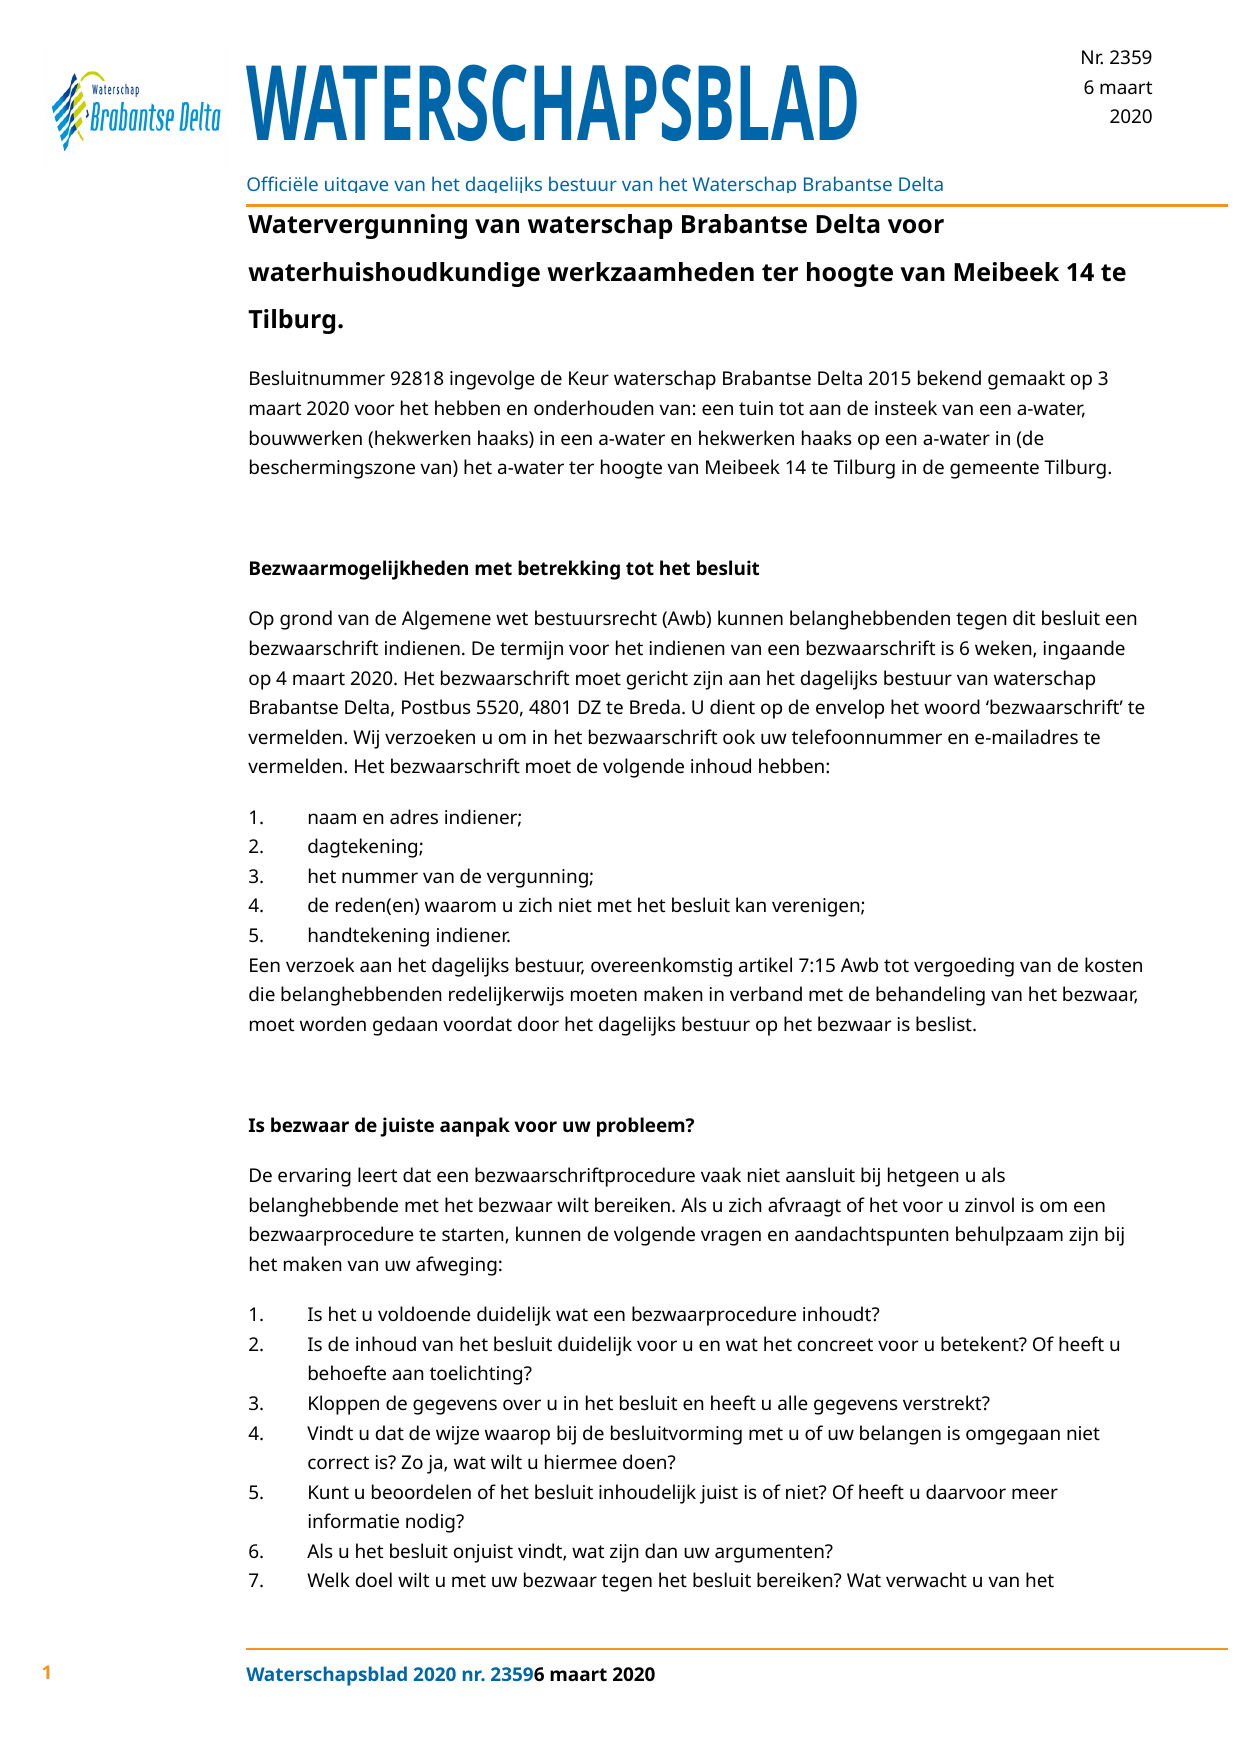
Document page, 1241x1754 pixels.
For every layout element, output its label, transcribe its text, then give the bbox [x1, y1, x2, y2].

list Welk doel wilt u met uw bezwaar tegen het besluit bereiken? Wat verwacht u van het [248, 1568, 1152, 1593]
text Is bezwaar de juiste aanpak voor uw probleem? [248, 1112, 1152, 1137]
text Bezwaarmogelijkheden met betrekking tot het besluit [248, 555, 1152, 581]
list de reden(en) waarom u zich niet met het besluit kan verenigen; [248, 893, 1152, 918]
text Op grond van de Algemene wet bestuursrecht (Awb) kunnen belanghebbenden tegen dit besluit een bezwaarschrift indienen. De termijn voor het indienen van een bezwaarschrift is 6 weken, ingaande op 4 maart 2020. Het bezwaarschrift moet gericht zijn aan het dagelijks bestuur van waterschap Brabantse Delta, Postbus 5520, 4801 DZ te Breda. U dient op de envelop het woord ‘bezwaarschrift’ te vermelden. Wij verzoeken u om in het bezwaarschrift ook uw telefoonnummer en e‑mailadres te vermelden. Het bezwaarschrift moet de volgende inhoud hebben: [248, 606, 1152, 779]
list naam en adres indiener; [248, 804, 1152, 829]
list Is de inhoud van het besluit duidelijk voor u en wat het concreet voor u betekent? Of heeft u behoefte aan toelichting? [248, 1331, 1152, 1386]
list Als u het besluit onjuist vindt, wat zijn dan uw argumenten? [248, 1538, 1152, 1564]
picture [41, 47, 231, 172]
list Is het u voldoende duidelijk wat een bezwaarprocedure inhoudt? [248, 1301, 1152, 1327]
list Kloppen de gegevens over u in het besluit en heeft u alle gegevens verstrekt? [248, 1390, 1152, 1416]
list handtekening indiener. [248, 922, 1152, 948]
text Watervergunning van waterschap Brabantse Delta voor waterhuishoudkundige werkzaamheden ter hoogte van Meibeek 14 te Tilburg. [248, 207, 1152, 336]
list het nummer van de vergunning; [248, 863, 1152, 889]
list Vindt u dat de wijze waarop bij de besluitvorming met u of uw belangen is omgegaan niet correct is? Zo ja, wat wilt u hiermee doen? [248, 1420, 1152, 1475]
text Een verzoek aan het dagelijks bestuur, overeenkomstig artikel 7:15 Awb tot vergoeding van de kosten die belanghebbenden redelijkerwijs moeten maken in verband met de behandeling van het bezwaar, moet worden gedaan voordat door het dagelijks bestuur op het bezwaar is beslist. [248, 952, 1152, 1037]
list dagtekening; [248, 833, 1152, 859]
list Kunt u beoordelen of het besluit inhoudelijk juist is of niet? Of heeft u daarvoor meer informatie nodig? [248, 1479, 1152, 1534]
text Besluitnummer 92818 ingevolge de Keur waterschap Brabantse Delta 2015 bekend gemaakt op 3 maart 2020 voor het hebben en onderhouden van: een tuin tot aan de insteek van een a-water, bouwwerken (hekwerken haaks) in een a-water en hekwerken haaks op een a-water in (de beschermingszone van) het a-water ter hoogte van Meibeek 14 te Tilburg in de gemeente Tilburg. [248, 366, 1152, 480]
text De ervaring leert dat een bezwaarschriftprocedure vaak niet aansluit bij hetgeen u als belanghebbende met het bezwaar wilt bereiken. Als u zich afvraagt of het voor u zinvol is om een bezwaarprocedure te starten, kunnen de volgende vragen en aandachtspunten behulpzaam zijn bij het maken van uw afweging: [248, 1162, 1152, 1277]
